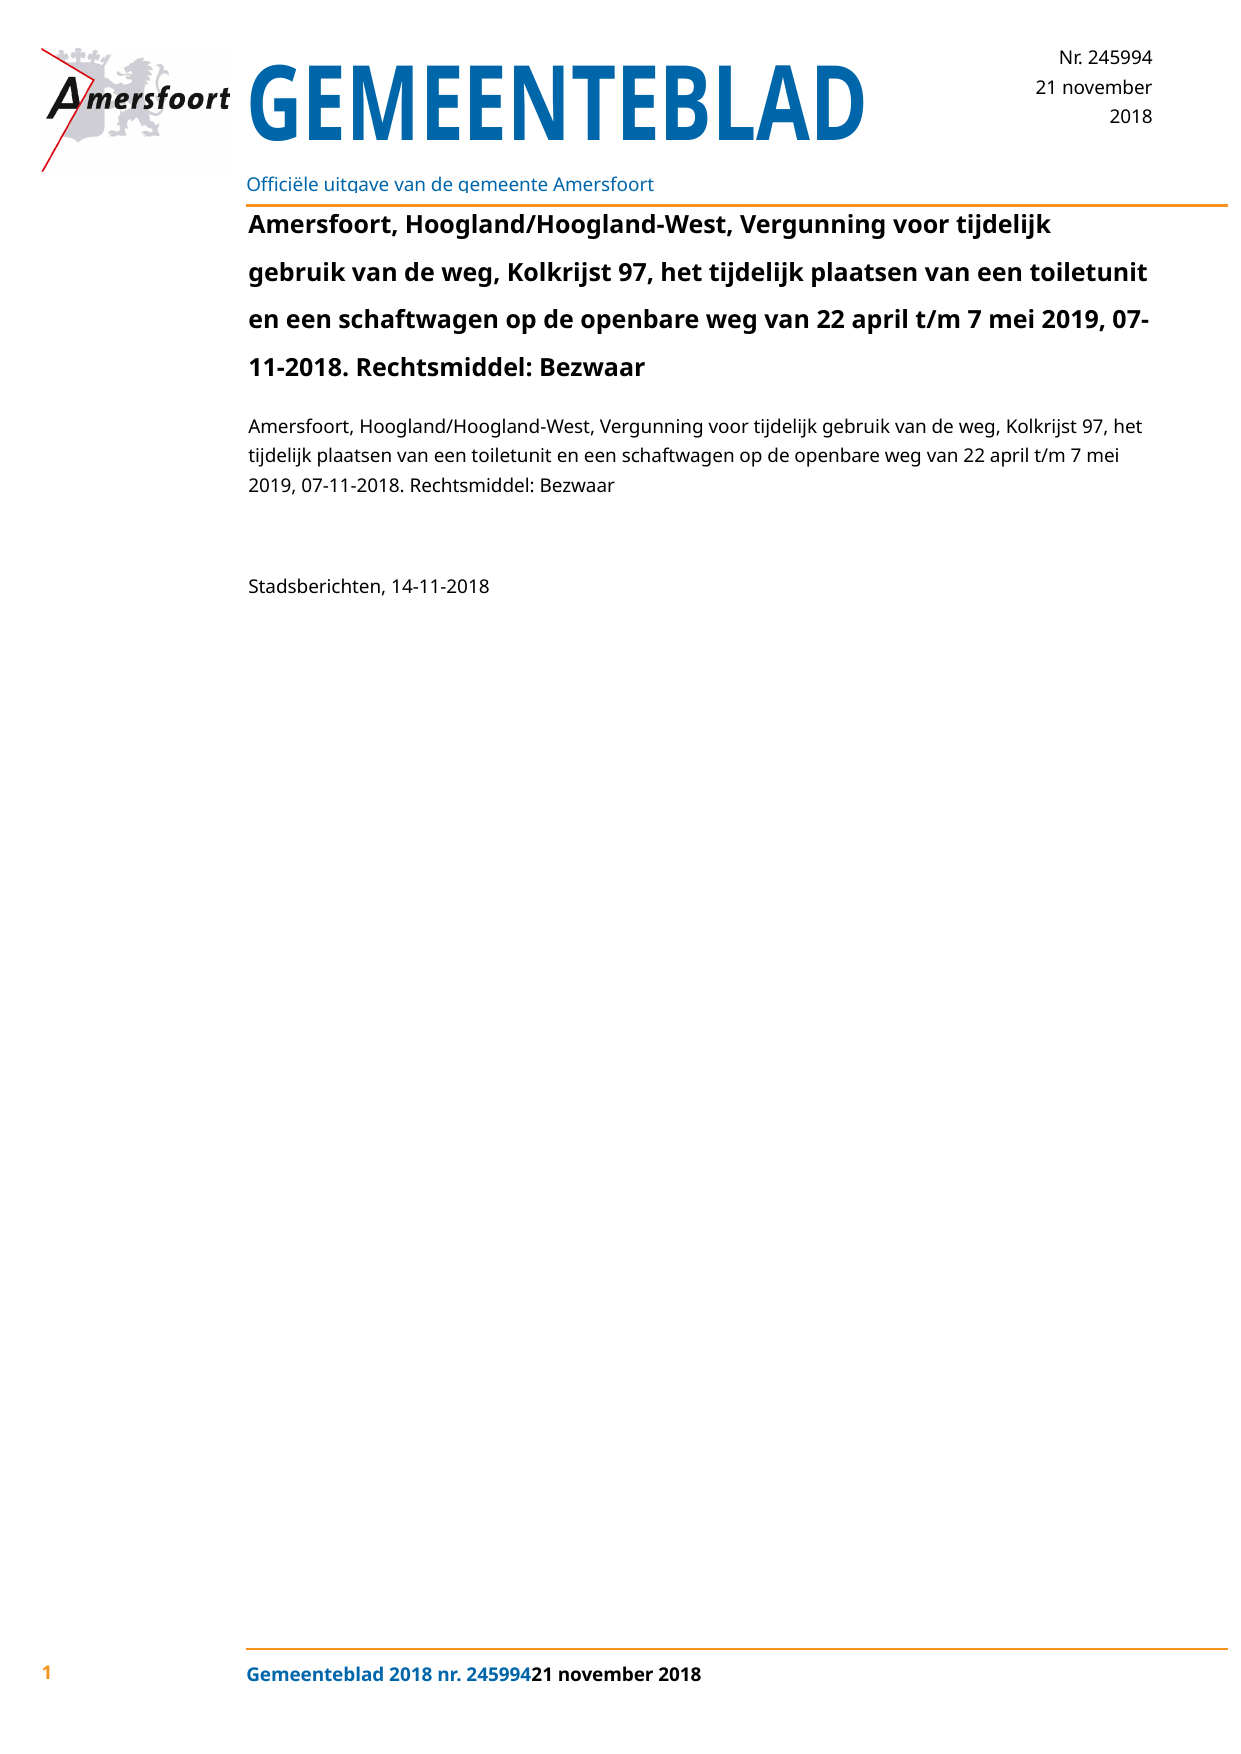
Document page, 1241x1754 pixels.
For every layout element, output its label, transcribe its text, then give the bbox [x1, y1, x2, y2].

text Amersfoort, Hoogland/Hoogland-West, Vergunning voor tijdelijk gebruik van de weg, Kolkrijst 97, het tijdelijk plaatsen van een toiletunit en een schaftwagen op de openbare weg van 22 april t/m 7 mei 2019, 07-11-2018. Rechtsmiddel: Bezwaar [248, 413, 1152, 498]
text Amersfoort, Hoogland/Hoogland-West, Vergunning voor tijdelijk gebruik van de weg, Kolkrijst 97, het tijdelijk plaatsen van een toiletunit en een schaftwagen op de openbare weg van 22 april t/m 7 mei 2019, 07-11-2018. Rechtsmiddel: Bezwaar [248, 207, 1152, 384]
text Stadsberichten, 14-11-2018 [248, 573, 1152, 599]
picture [41, 47, 231, 172]
